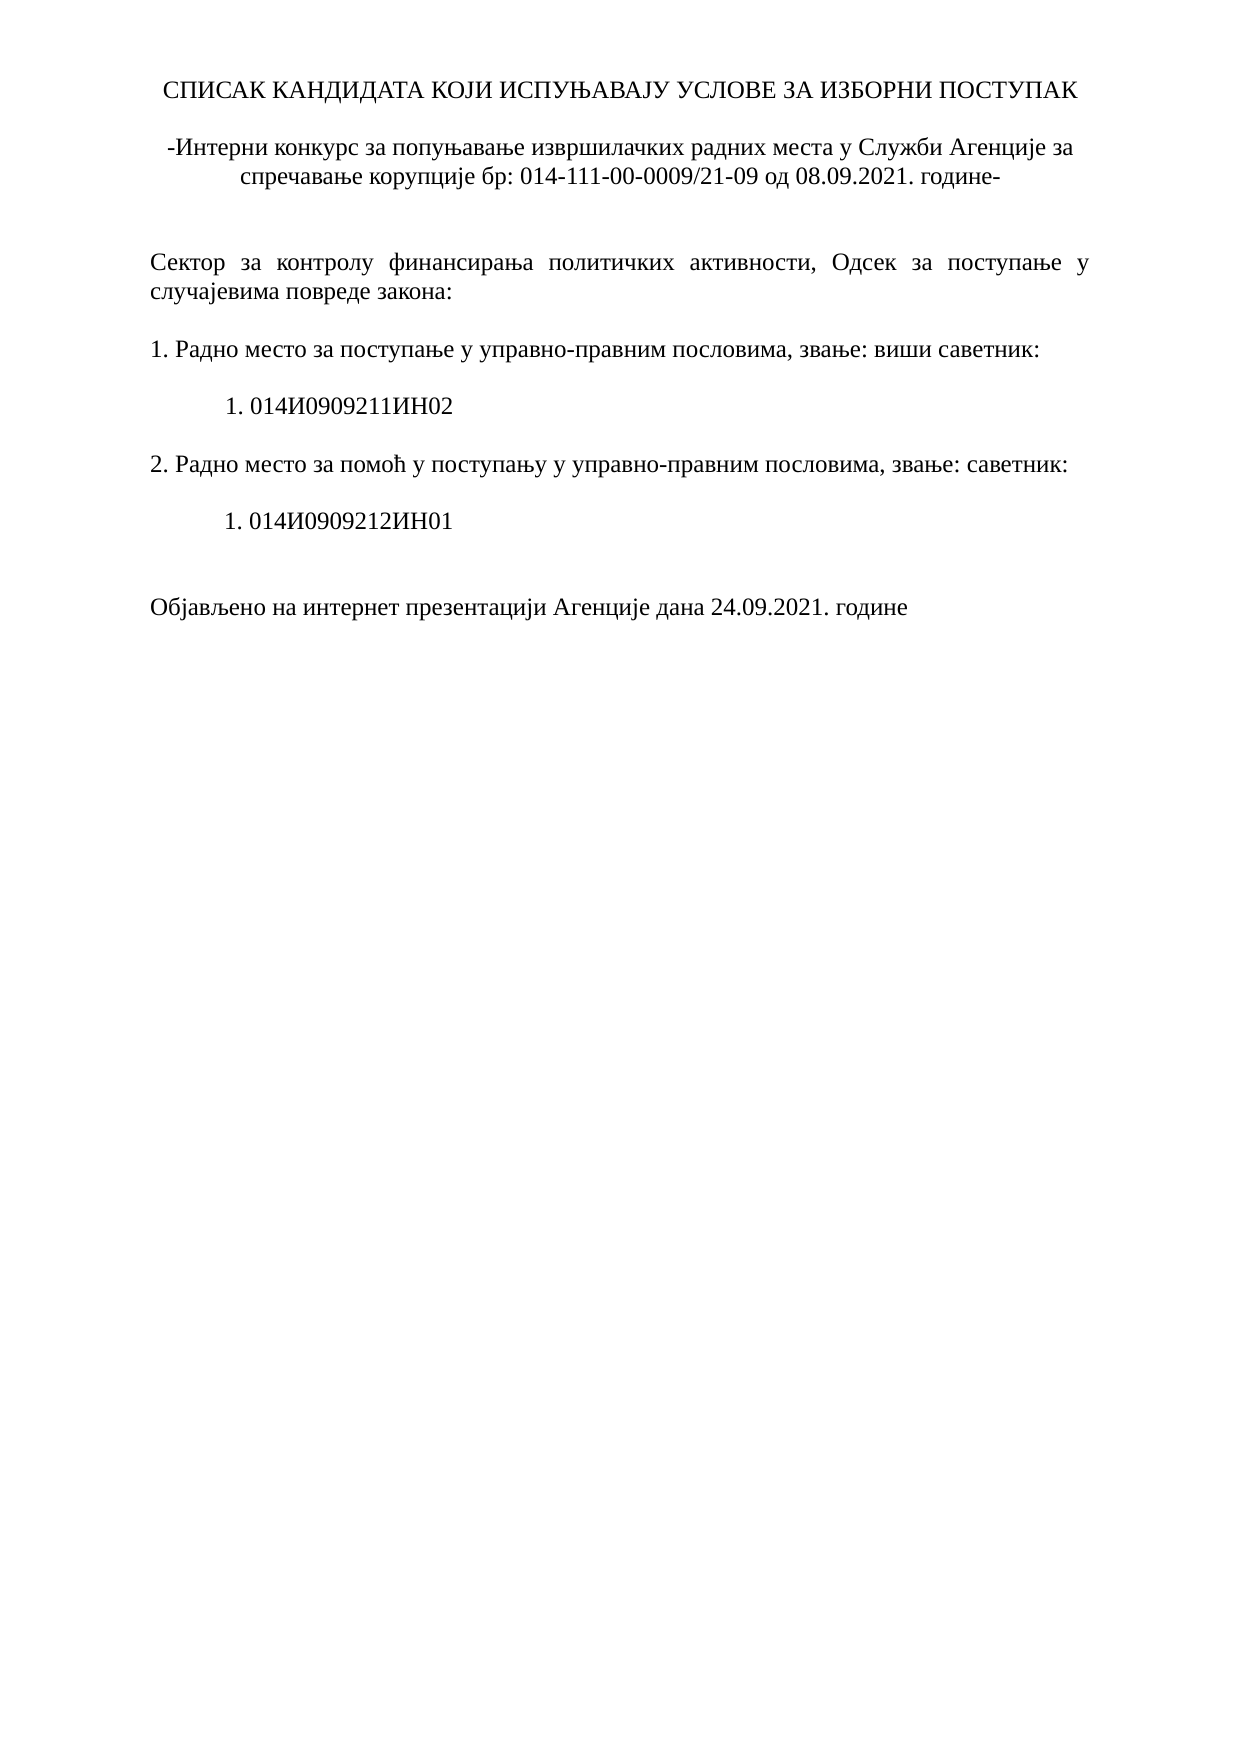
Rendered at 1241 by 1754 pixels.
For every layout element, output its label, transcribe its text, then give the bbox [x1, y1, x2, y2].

text 2. Радно место за помоћ у поступању у управно-правним пословима, звање: саветник: [150, 449, 1091, 477]
text Објављено на интернет презентацији Агенције дана 24.09.2021. године [150, 592, 1091, 621]
list 1. 014И0909211ИН02 [187, 391, 1091, 420]
text СПИСАК КАНДИДАТА КОЈИ ИСПУЊАВАЈУ УСЛОВЕ ЗА ИЗБОРНИ ПОСТУПАК [150, 75, 1091, 104]
text 1. 014И0909212ИН01 [150, 506, 1091, 535]
text -Интерни конкурс за попуњавање извршилачких радних места у Служби Агенције за спречавање корупције бр: 014-111-00-0009/21-09 од 08.09.2021. године- [150, 132, 1091, 190]
text 1. Радно место за поступање у управно-правним пословима, звање: виши саветник: [150, 334, 1091, 362]
text Сектор за контролу финансирања политичких активности, Одсек за поступање у случајевима повреде закона: [150, 247, 1091, 305]
